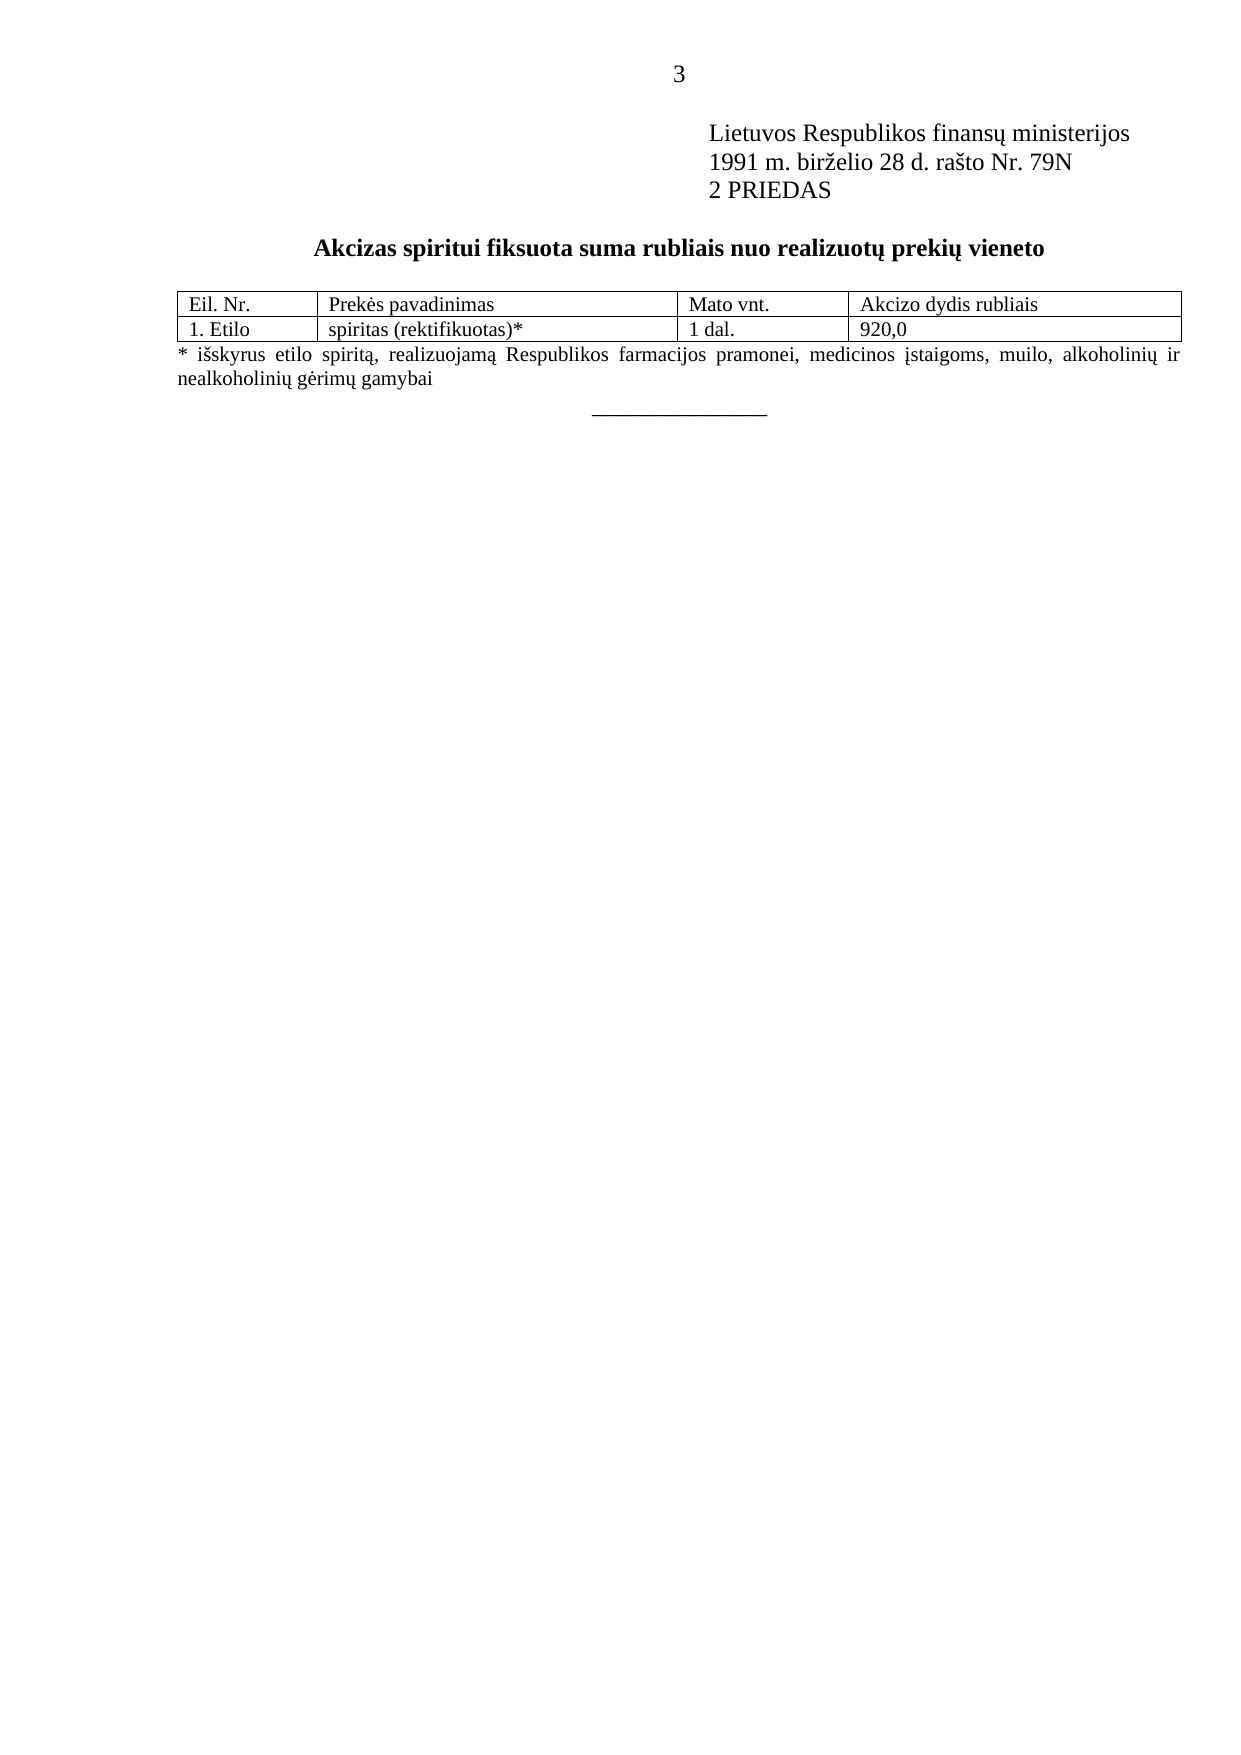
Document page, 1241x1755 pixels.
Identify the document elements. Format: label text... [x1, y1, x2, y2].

text Lietuvos Respublikos finansų ministerijos [709, 118, 1181, 147]
table_header Akcizo dydis rubliais [849, 292, 1181, 316]
table_cell 1 dal. [678, 317, 848, 341]
table_header Mato vnt. [678, 292, 848, 316]
table_cell spiritas (rektifikuotas)* [318, 317, 677, 341]
table_cell 920,0 [849, 317, 1181, 341]
table_cell 1. Etilo [178, 317, 317, 341]
table_header Eil. Nr. [178, 292, 317, 316]
text 2 PRIEDAS [177, 176, 1181, 204]
text Akcizas spiritui fiksuota suma rubliais nuo realizuotų prekių vieneto [177, 233, 1181, 262]
text 1991 m. birželio 28 d. rašto Nr. 79N [177, 147, 1181, 176]
table_header Prekės pavadinimas [318, 292, 677, 316]
text * išskyrus etilo spiritą, realizuojamą Respublikos farmacijos pramonei, medicinos įstaigoms, muilo, alkoholinių ir nealkoholinių gėrimų gamybai [177, 342, 1181, 390]
text ______________ [177, 390, 1181, 419]
